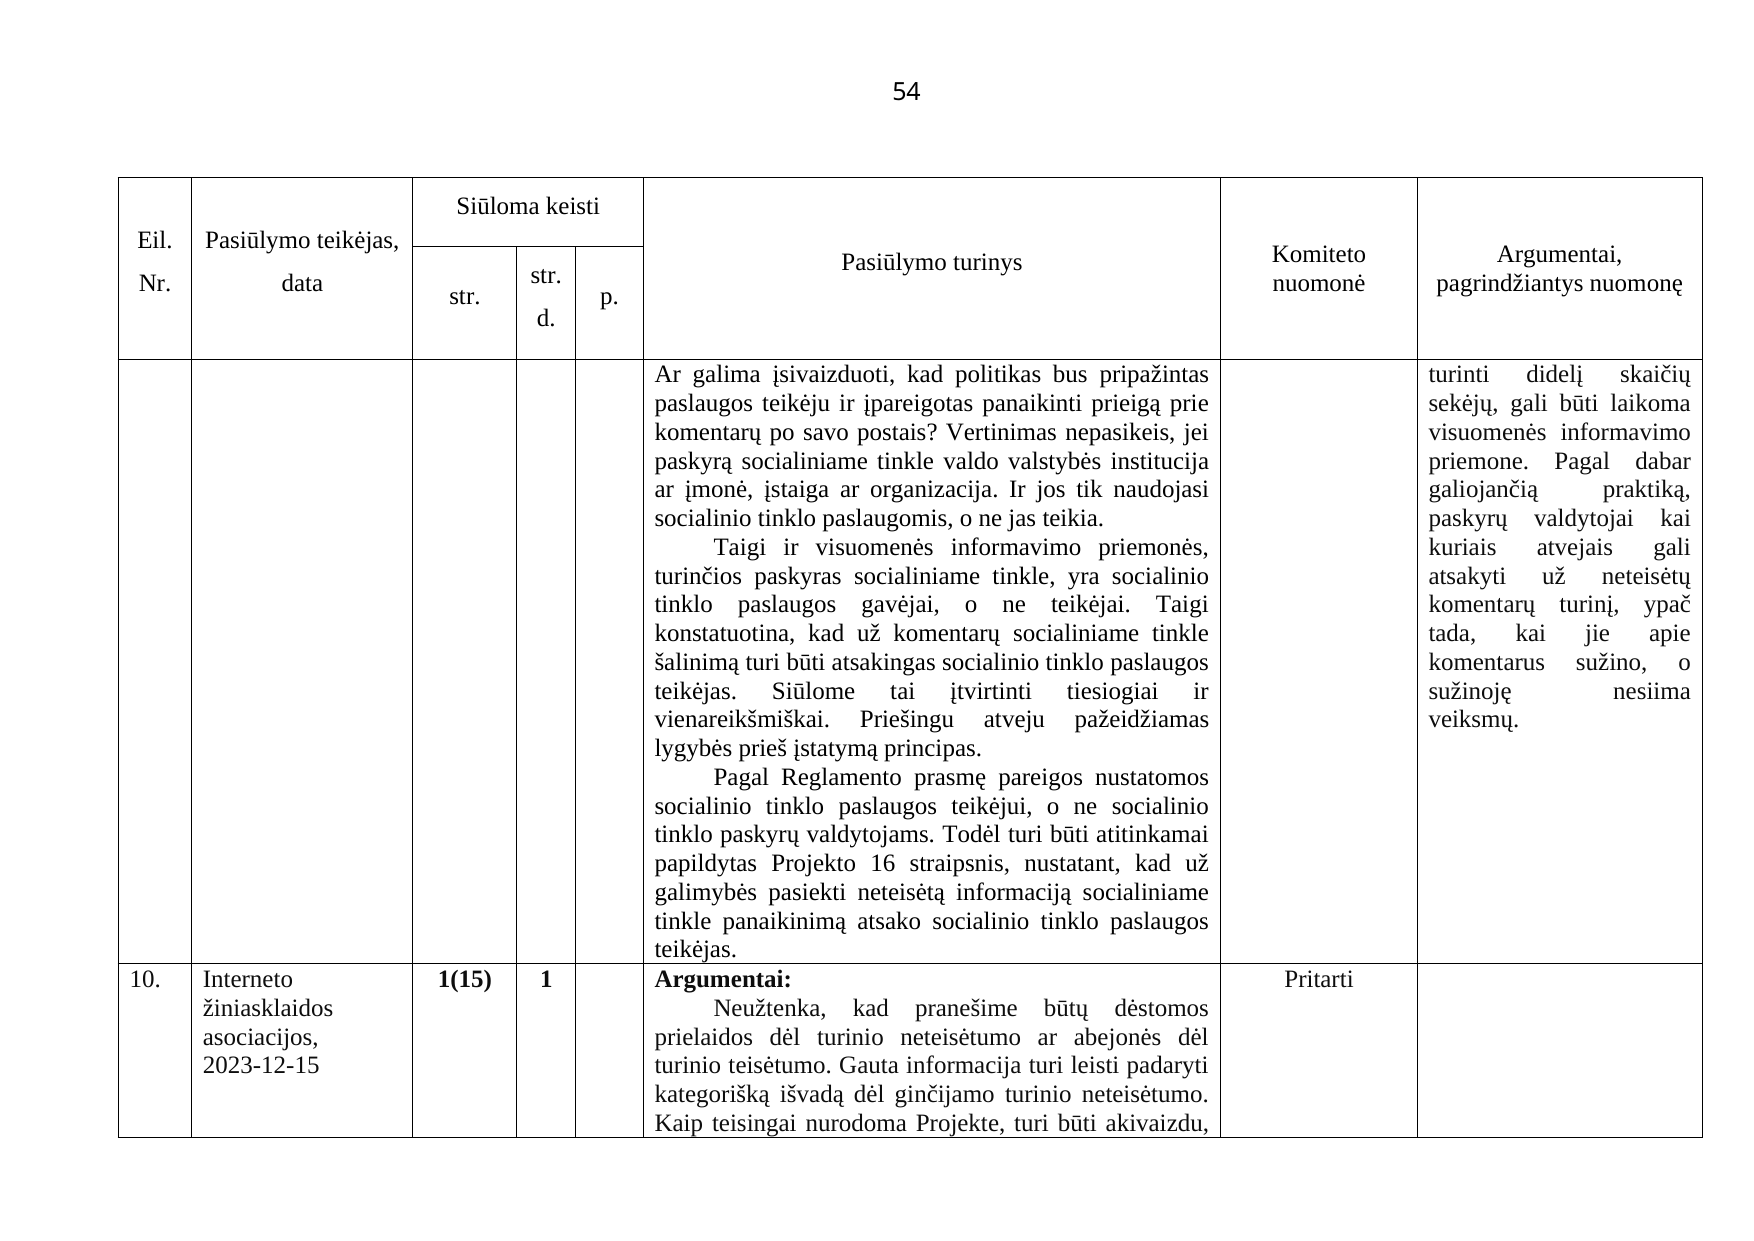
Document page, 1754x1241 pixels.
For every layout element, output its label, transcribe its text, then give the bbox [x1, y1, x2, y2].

table_cell turinti didelį skaičių sekėjų, gali būti laikoma visuomenės informavimo priemone. Pagal dabar galiojančią praktiką, paskyrų valdytojai kai kuriais atvejais gali atsakyti už neteisėtų komentarų turinį, ypač tada, kai jie apie komentarus sužino, o sužinoję nesiima veiksmų. [1418, 360, 1702, 963]
table_cell Interneto žiniasklaidos asociacijos, 2023-12-15 [192, 964, 412, 1137]
table_cell Pritarti [1221, 964, 1417, 1137]
table_header Argumentai, pagrindžiantys nuomonę [1418, 178, 1702, 358]
table_cell Ar galima įsivaizduoti, kad politikas bus pripažintas paslaugos teikėju ir įpareigotas panaikinti prieigą prie komentarų po savo postais? Vertinimas nepasikeis, jei paskyrą socialiniame tinkle valdo valstybės institucija ar įmonė, įstaiga ar organizacija. Ir jos tik naudojasi socialinio tinklo paslaugomis, o ne jas teikia. Taigi ir visuomenės informavimo priemonės, turinčios paskyras socialiniame tinkle, yra socialinio tinklo paslaugos gavėjai, o ne teikėjai. Taigi konstatuotina, kad už komentarų socialiniame tinkle šalinimą turi būti atsakingas socialinio tinklo paslaugos teikėjas. Siūlome tai įtvirtinti tiesiogiai ir vienareikšmiškai. Priešingu atveju pažeidžiamas lygybės prieš įstatymą principas. Pagal Reglamento prasmę pareigos nustatomos socialinio tinklo paslaugos teikėjui, o ne socialinio tinklo paskyrų valdytojams. Todėl turi būti atitinkamai papildytas Projekto 16 straipsnis, nustatant, kad už galimybės pasiekti neteisėtą informaciją socialiniame tinkle panaikinimą atsako socialinio tinklo paslaugos teikėjas. [644, 360, 1220, 963]
table_header Komiteto nuomonė [1221, 178, 1417, 358]
table_cell str. [413, 247, 516, 358]
table_cell [576, 964, 643, 1137]
table_header Eil. Nr. [119, 178, 191, 358]
table_cell [1221, 360, 1417, 963]
table_cell [517, 360, 575, 963]
table_cell str. d. [517, 247, 575, 358]
table_cell [576, 360, 643, 963]
table_cell 1 [517, 964, 575, 1137]
table_cell [1418, 964, 1702, 1137]
table_header Pasiūlymo teikėjas, data [192, 178, 412, 358]
table_cell 10. [119, 964, 191, 1137]
table_cell p. [576, 247, 643, 358]
table_cell [192, 360, 412, 963]
table_header Pasiūlymo turinys [644, 178, 1220, 358]
table_cell [413, 360, 516, 963]
table_cell [119, 360, 191, 963]
table_header Siūloma keisti [413, 178, 643, 246]
table_cell 1(15) [413, 964, 516, 1137]
table_cell Argumentai: Neužtenka, kad pranešime būtų dėstomos prielaidos dėl turinio neteisėtumo ar abejonės dėl turinio teisėtumo. Gauta informacija turi leisti padaryti kategorišką išvadą dėl ginčijamo turinio neteisėtumo. Kaip teisingai nurodoma Projekte, turi būti akivaizdu, [644, 964, 1220, 1137]
